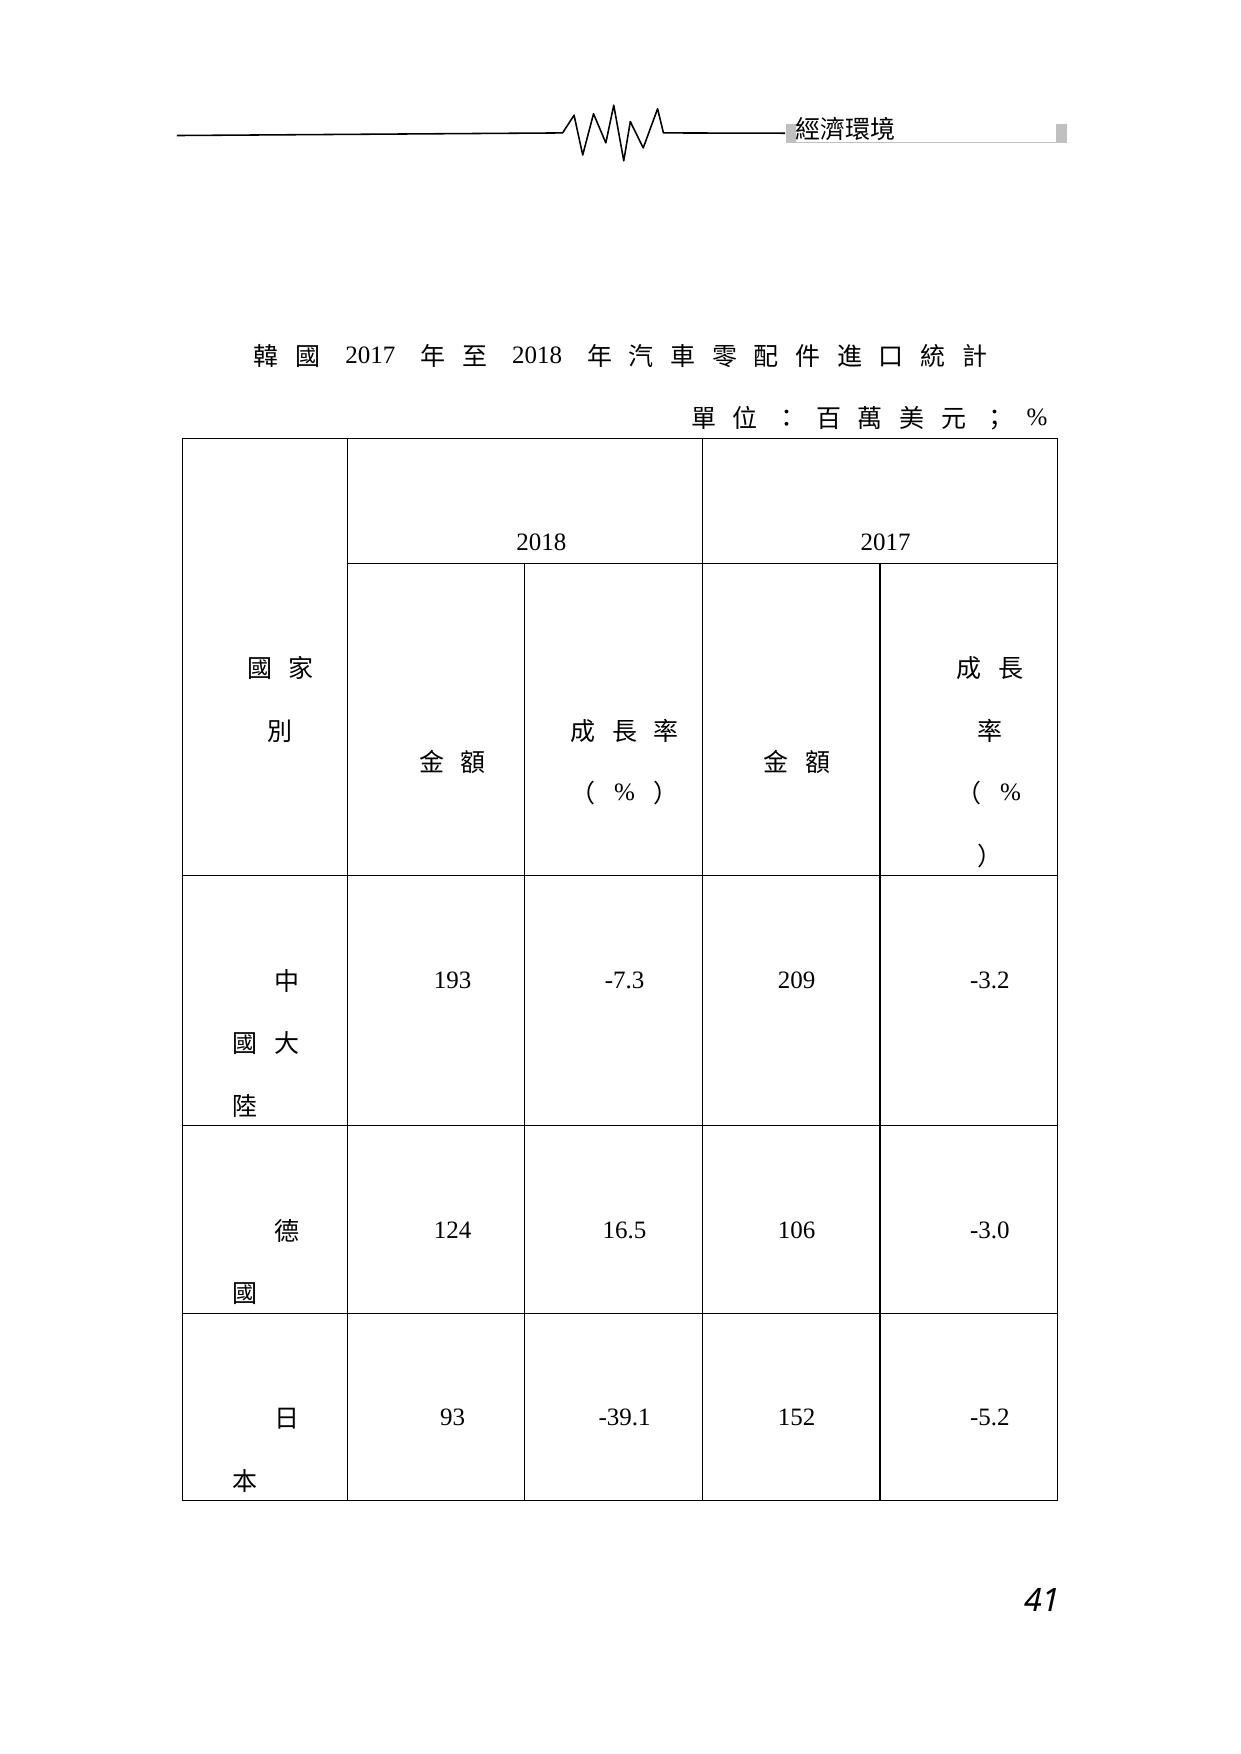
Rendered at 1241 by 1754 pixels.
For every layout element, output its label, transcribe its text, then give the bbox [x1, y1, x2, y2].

table_cell -39.1 [525, 1314, 702, 1500]
table_cell -5.2 [881, 1314, 1057, 1500]
table_header 國家別 [183, 439, 347, 875]
table_cell 193 [348, 876, 524, 1125]
table_cell 106 [703, 1126, 879, 1313]
table_cell 成長率（%） [525, 564, 702, 875]
table_cell 金額 [703, 564, 879, 875]
table_cell -3.0 [881, 1126, 1057, 1313]
table_cell -7.3 [525, 876, 702, 1125]
table_cell 日本 [183, 1314, 347, 1500]
table_cell 金額 [348, 564, 524, 875]
text 單位：百萬美元；% [183, 375, 1058, 438]
table_header 2017 [703, 439, 1057, 563]
table_cell 152 [703, 1314, 879, 1500]
text 韓國2017年至2018年汽車零配件進口統計 [183, 313, 1058, 375]
table_cell 93 [348, 1314, 524, 1500]
table_cell 德國 [183, 1126, 347, 1313]
table_cell 124 [348, 1126, 524, 1313]
table_header 2018 [348, 439, 702, 563]
table_cell 中國大陸 [183, 876, 347, 1125]
table_cell 成長率（%） [881, 564, 1057, 875]
table_cell 209 [703, 876, 879, 1125]
table_cell -3.2 [881, 876, 1057, 1125]
table_cell 16.5 [525, 1126, 702, 1313]
